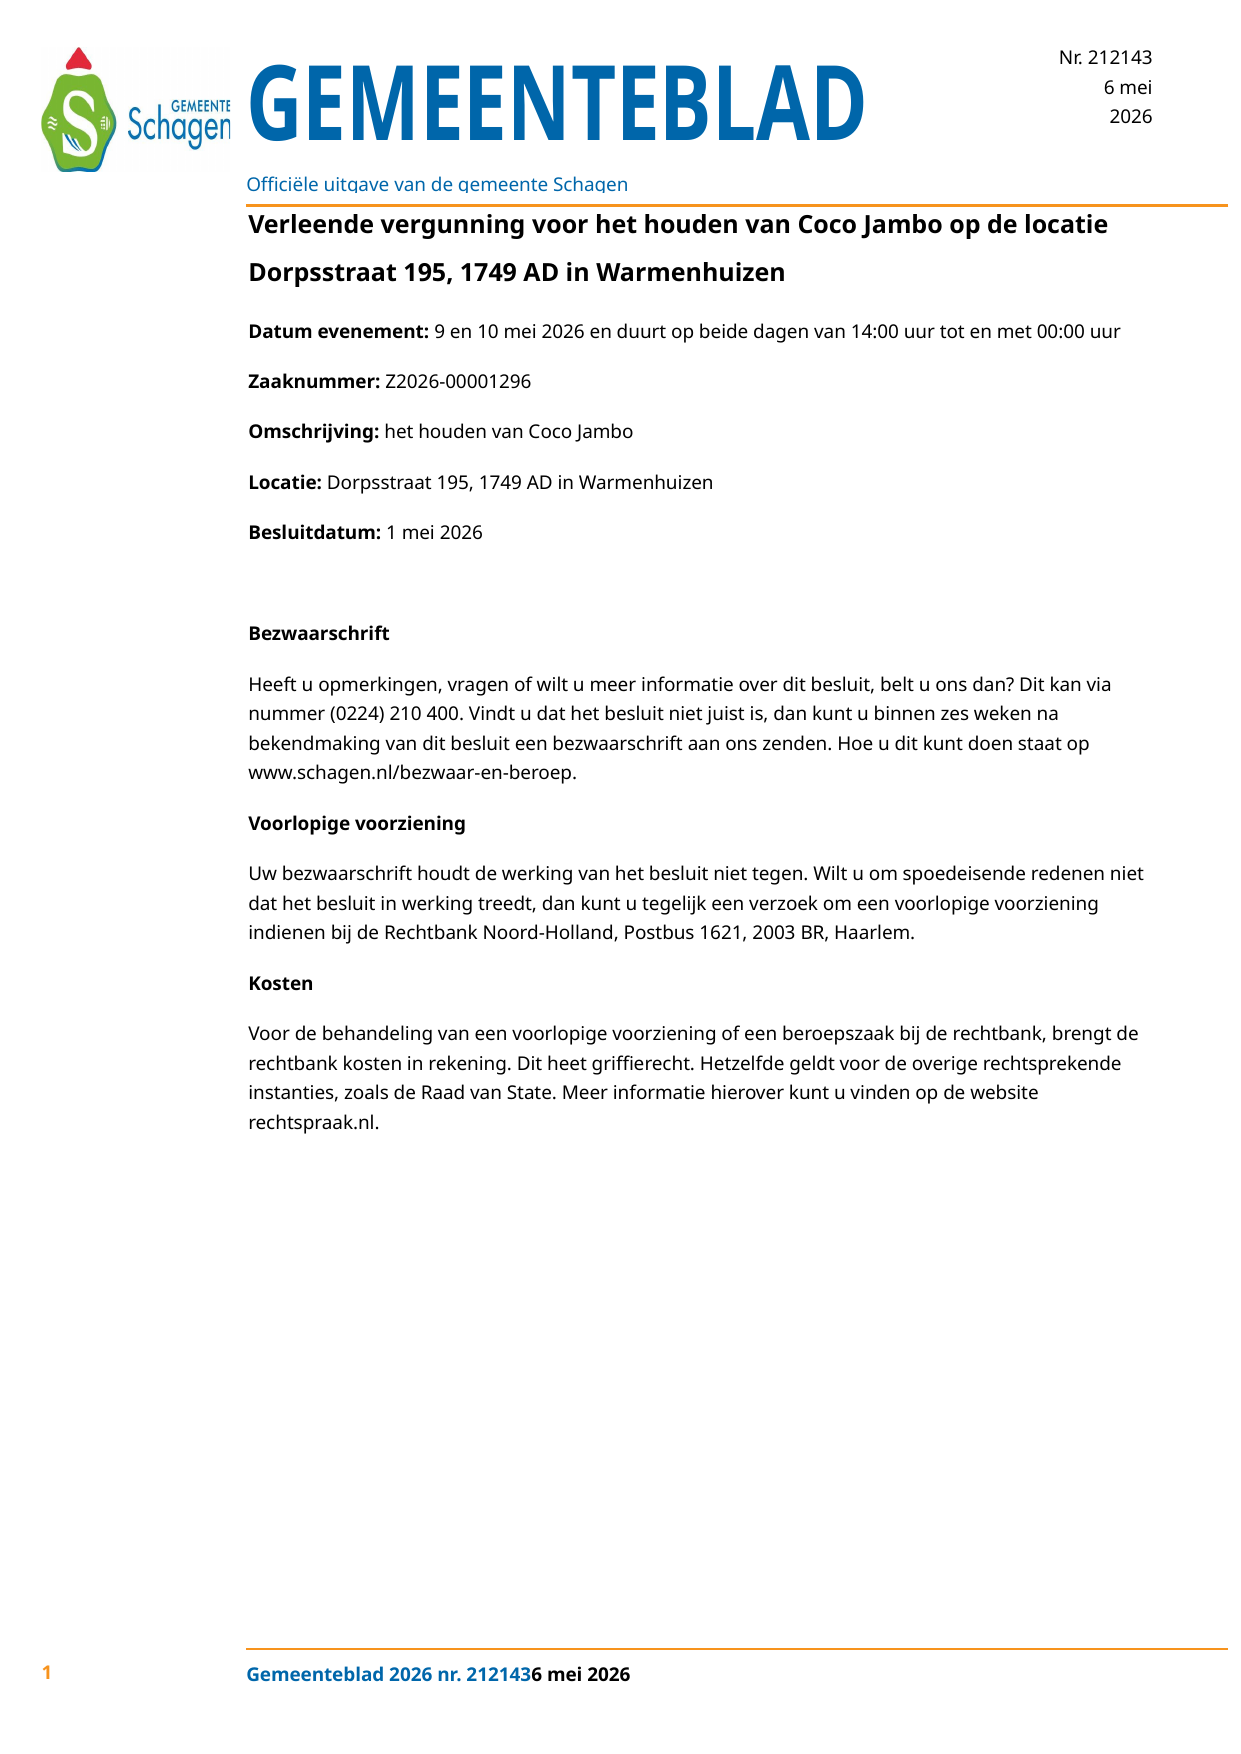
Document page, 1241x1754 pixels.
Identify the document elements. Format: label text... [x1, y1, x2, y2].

text Locatie: Dorpsstraat 195, 1749 AD in Warmenhuizen [248, 469, 1152, 495]
text Voor de behandeling van een voorlopige voorziening of een beroepszaak bij de rechtbank, brengt de rechtbank kosten in rekening. Dit heet griffierecht. Hetzelfde geldt voor de overige rechtsprekende instanties, zoals de Raad van State. Meer informatie hierover kunt u vinden op de website rechtspraak.nl. [248, 1020, 1152, 1135]
text Heeft u opmerkingen, vragen of wilt u meer informatie over dit besluit, belt u ons dan? Dit kan via nummer (0224) 210 400. Vindt u dat het besluit niet juist is, dan kunt u binnen zes weken na bekendmaking van dit besluit een bezwaarschrift aan ons zenden. Hoe u dit kunt doen staat op www.schagen.nl/bezwaar-en-beroep. [248, 671, 1152, 785]
text Kosten [248, 970, 1152, 996]
text Voorlopige voorziening [248, 810, 1152, 836]
text Bezwaarschrift [248, 620, 1152, 646]
text Zaaknummer: Z2026-00001296 [248, 368, 1152, 394]
picture [41, 47, 231, 172]
text Uw bezwaarschrift houdt de werking van het besluit niet tegen. Wilt u om spoedeisende redenen niet dat het besluit in werking treedt, dan kunt u tegelijk een verzoek om een voorlopige voorziening indienen bij de Rechtbank Noord-Holland, Postbus 1621, 2003 BR, Haarlem. [248, 860, 1152, 945]
text Datum evenement: 9 en 10 mei 2026 en duurt op beide dagen van 14:00 uur tot en met 00:00 uur [248, 318, 1152, 344]
text Verleende vergunning voor het houden van Coco Jambo op de locatie Dorpsstraat 195, 1749 AD in Warmenhuizen [248, 207, 1152, 288]
text Omschrijving: het houden van Coco Jambo [248, 419, 1152, 444]
text Besluitdatum: 1 mei 2026 [248, 519, 1152, 545]
